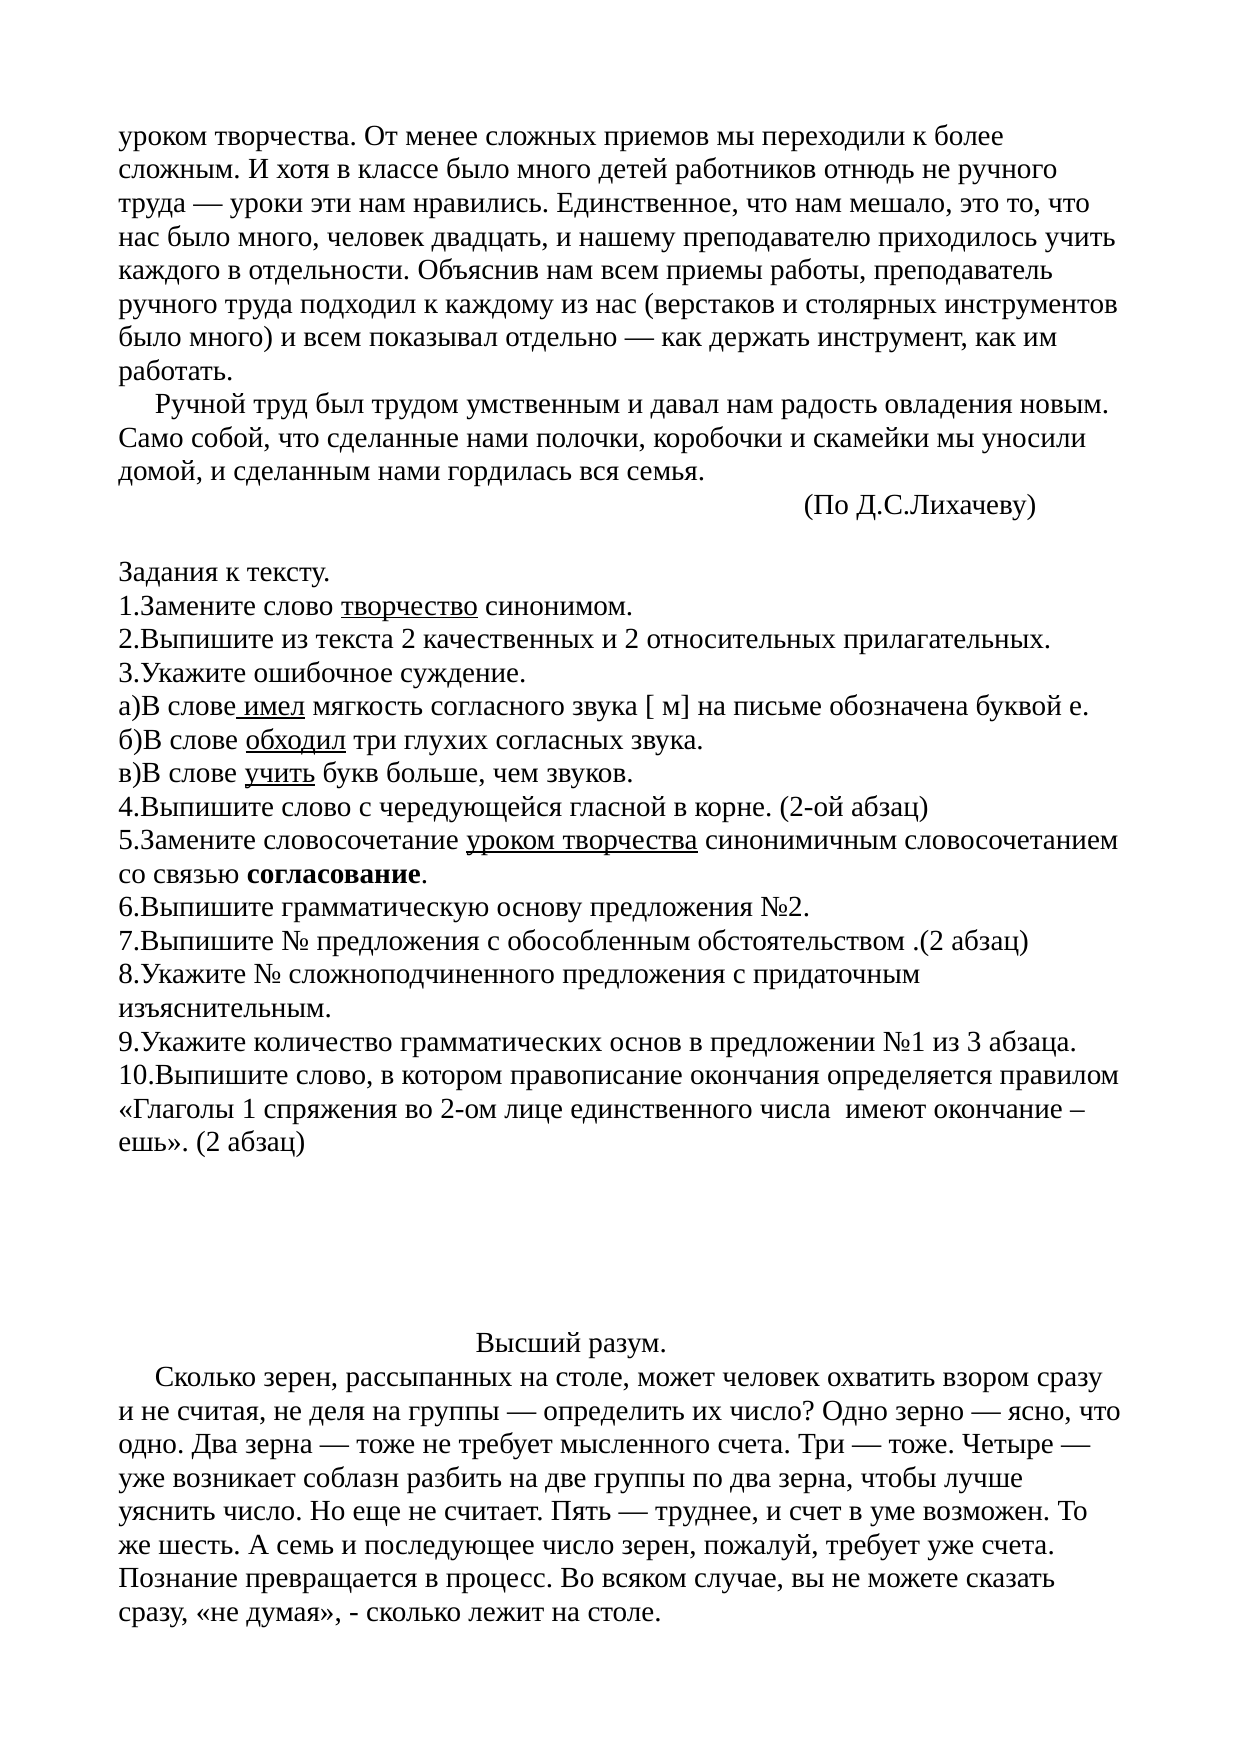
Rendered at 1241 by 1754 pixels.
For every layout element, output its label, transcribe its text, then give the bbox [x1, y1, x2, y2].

text 4.Выпишите слово с чередующейся гласной в корне. (2-ой абзац) [118, 789, 1122, 822]
text 6.Выпишите грамматическую основу предложения №2. [118, 889, 1122, 923]
text 10.Выпишите слово, в котором правописание окончания определяется правилом «Глаголы 1 спряжения во 2-ом лице единственного числа имеют окончание –ешь». (2 абзац) [118, 1057, 1122, 1158]
text а)В слове имел мягкость согласного звука [ м] на письме обозначена буквой е. [118, 688, 1122, 722]
text (По Д.С.Лихачеву) [118, 487, 1122, 521]
text 8.Укажите № сложноподчиненного предложения с придаточным изъяснительным. [118, 957, 1122, 1024]
text б)В слове обходил три глухих согласных звука. [118, 722, 1122, 755]
text 7.Выпишите № предложения с обособленным обстоятельством .(2 абзац) [118, 923, 1122, 957]
text 9.Укажите количество грамматических основ в предложении №1 из 3 абзаца. [118, 1024, 1122, 1057]
text 2.Выпишите из текста 2 качественных и 2 относительных прилагательных. [118, 621, 1122, 655]
text Задания к тексту. [118, 554, 1122, 588]
text 5.Замените словосочетание уроком творчества синонимичным словосочетанием со связью согласование. [118, 822, 1122, 889]
text 1.Замените слово творчество синонимом. [118, 588, 1122, 621]
text Ручной труд был трудом умственным и давал нам радость овладения новым. Само собой, что сделанные нами полочки, коробочки и скамейки мы уносили домой, и сделанным нами гордилась вся семья. [118, 386, 1122, 487]
text Высший разум. [118, 1326, 1122, 1359]
text уроком творчества. От менее сложных приемов мы переходили к более сложным. И хотя в классе было много детей работников отнюдь не ручного труда — уроки эти нам нравились. Единственное, что нам мешало, это то, что нас было много, человек двадцать, и нашему преподавателю приходилось учить каждого в отдельности. Объяснив нам всем приемы работы, преподаватель ручного труда подходил к каждому из нас (верстаков и столярных инструментов было много) и всем показывал отдельно — как держать инструмент, как им работать. [118, 118, 1122, 386]
text 3.Укажите ошибочное суждение. [118, 655, 1122, 688]
text в)В слове учить букв больше, чем звуков. [118, 755, 1122, 789]
text Сколько зерен, рассыпанных на столе, может человек охватить взором сразу и не считая, не деля на группы — определить их число? Одно зерно — ясно, что одно. Два зерна — тоже не требует мысленного счета. Три — тоже. Четыре — уже возникает соблазн разбить на две группы по два зерна, чтобы лучше уяснить число. Но еще не считает. Пять — труднее, и счет в уме возможен. То же шесть. А семь и последующее число зерен, пожалуй, требует уже счета. Познание превращается в процесс. Во всяком случае, вы не можете сказать сразу, «не думая», - сколько лежит на столе. [118, 1359, 1122, 1627]
